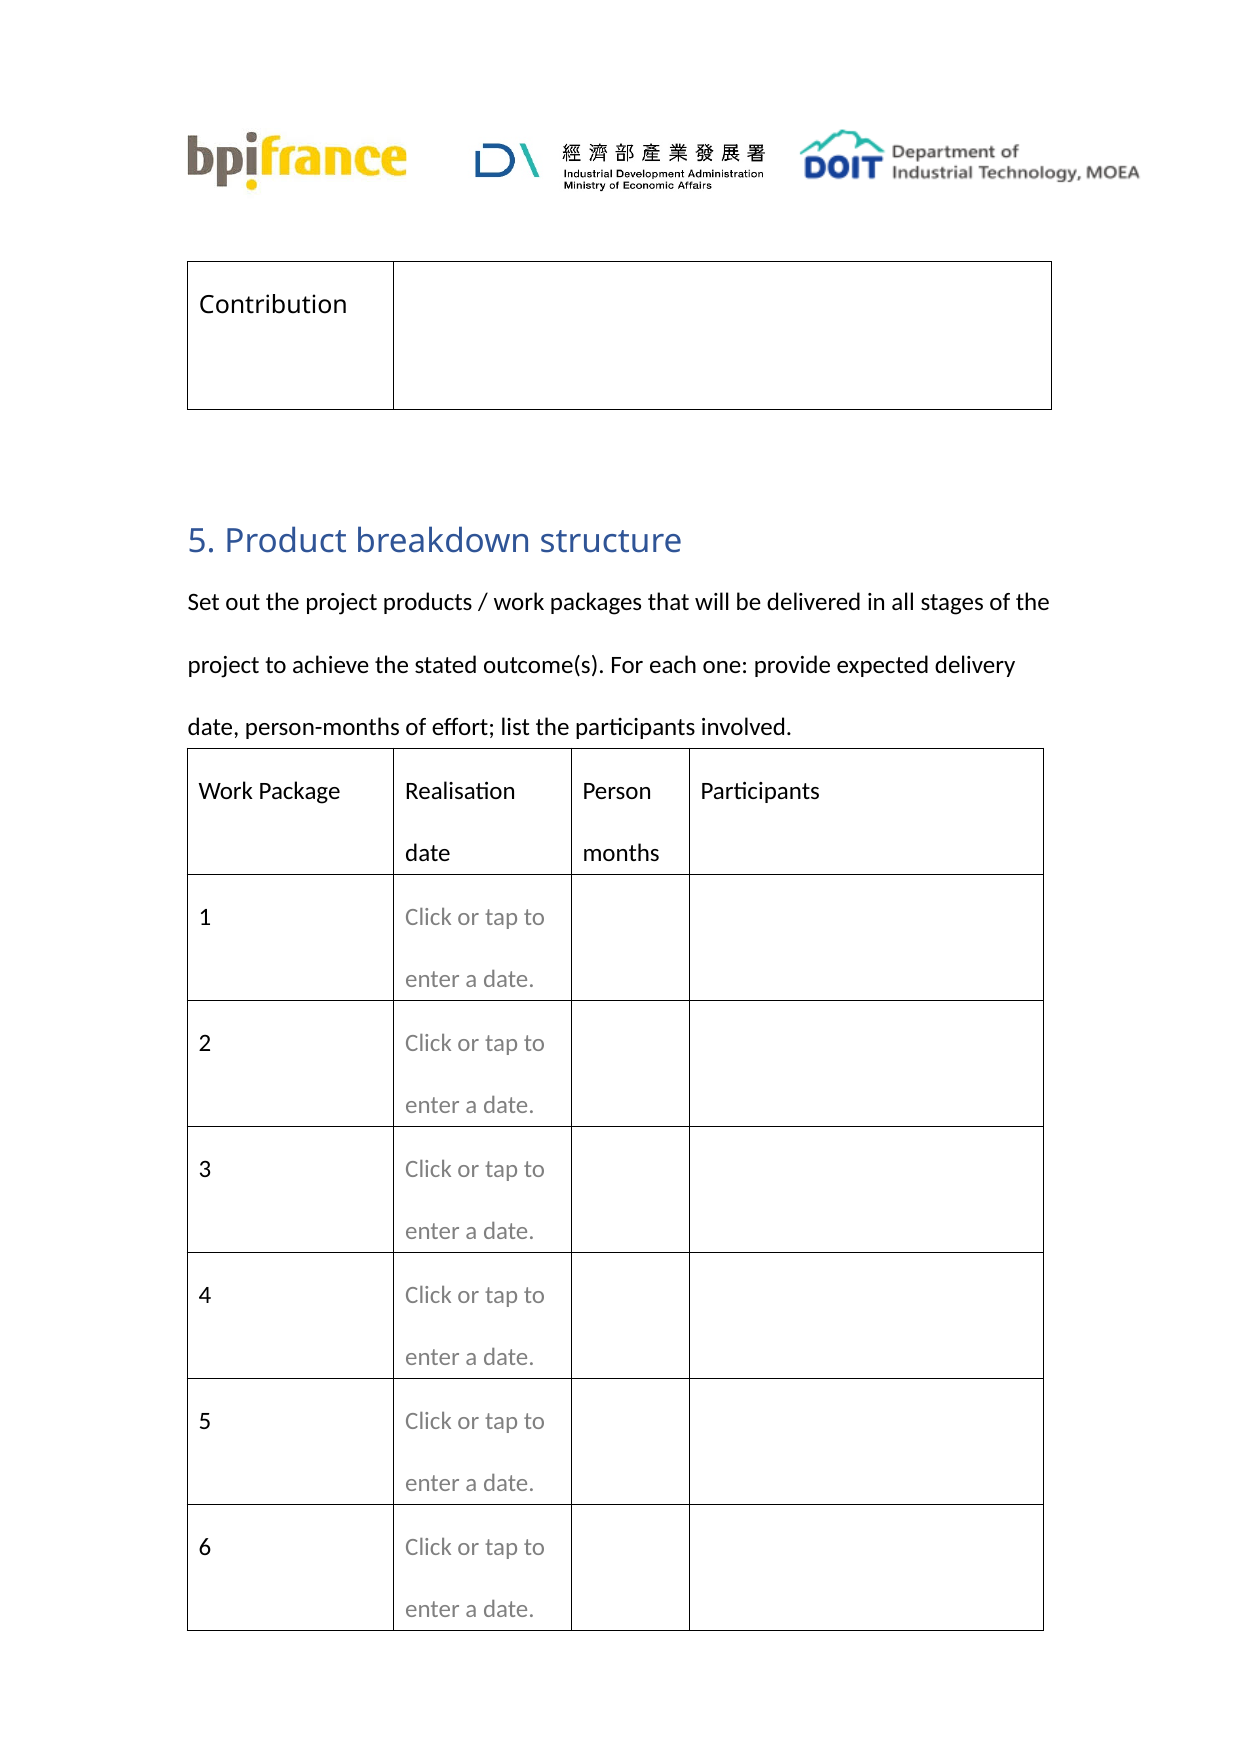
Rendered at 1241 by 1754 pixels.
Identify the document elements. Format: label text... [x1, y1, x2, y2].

table_cell [690, 875, 1043, 999]
table_cell [690, 1001, 1043, 1126]
table_cell [572, 1001, 689, 1126]
table_header Participants [690, 749, 1043, 873]
table_cell Click or tap to enter a date. [394, 1253, 571, 1378]
table_cell [690, 1505, 1043, 1630]
table_cell [690, 1253, 1043, 1378]
table_cell [690, 1127, 1043, 1252]
table_cell Click or tap to enter a date. [394, 875, 571, 999]
table_cell Contribution [188, 262, 393, 409]
table_cell 5 [188, 1379, 393, 1504]
table_cell [572, 875, 689, 999]
table_cell 2 [188, 1001, 393, 1126]
table_cell [394, 262, 1051, 409]
table_cell 4 [188, 1253, 393, 1378]
text Set out the project products / work packages that will be delivered in all stages of the project to achieve the stated outcome(s). For each one: provide expected delivery date, person-months of effort; list the participants involved. [187, 560, 1053, 747]
table_cell Click or tap to enter a date. [394, 1505, 571, 1630]
table_cell [572, 1127, 689, 1252]
table_cell 3 [188, 1127, 393, 1252]
table_header Work Package [188, 749, 393, 873]
table_cell [572, 1253, 689, 1378]
table_cell Click or tap to enter a date. [394, 1379, 571, 1504]
table_cell Click or tap to enter a date. [394, 1127, 571, 1252]
table_cell [572, 1505, 689, 1630]
table_cell Click or tap to enter a date. [394, 1001, 571, 1126]
table_cell [572, 1379, 689, 1504]
table_cell 1 [188, 875, 393, 999]
table_header Realisation date [394, 749, 571, 873]
table_header Person months [572, 749, 689, 873]
table_cell 6 [188, 1505, 393, 1630]
table_cell [690, 1379, 1043, 1504]
subtitle 5. Product breakdown structure [187, 497, 1053, 560]
